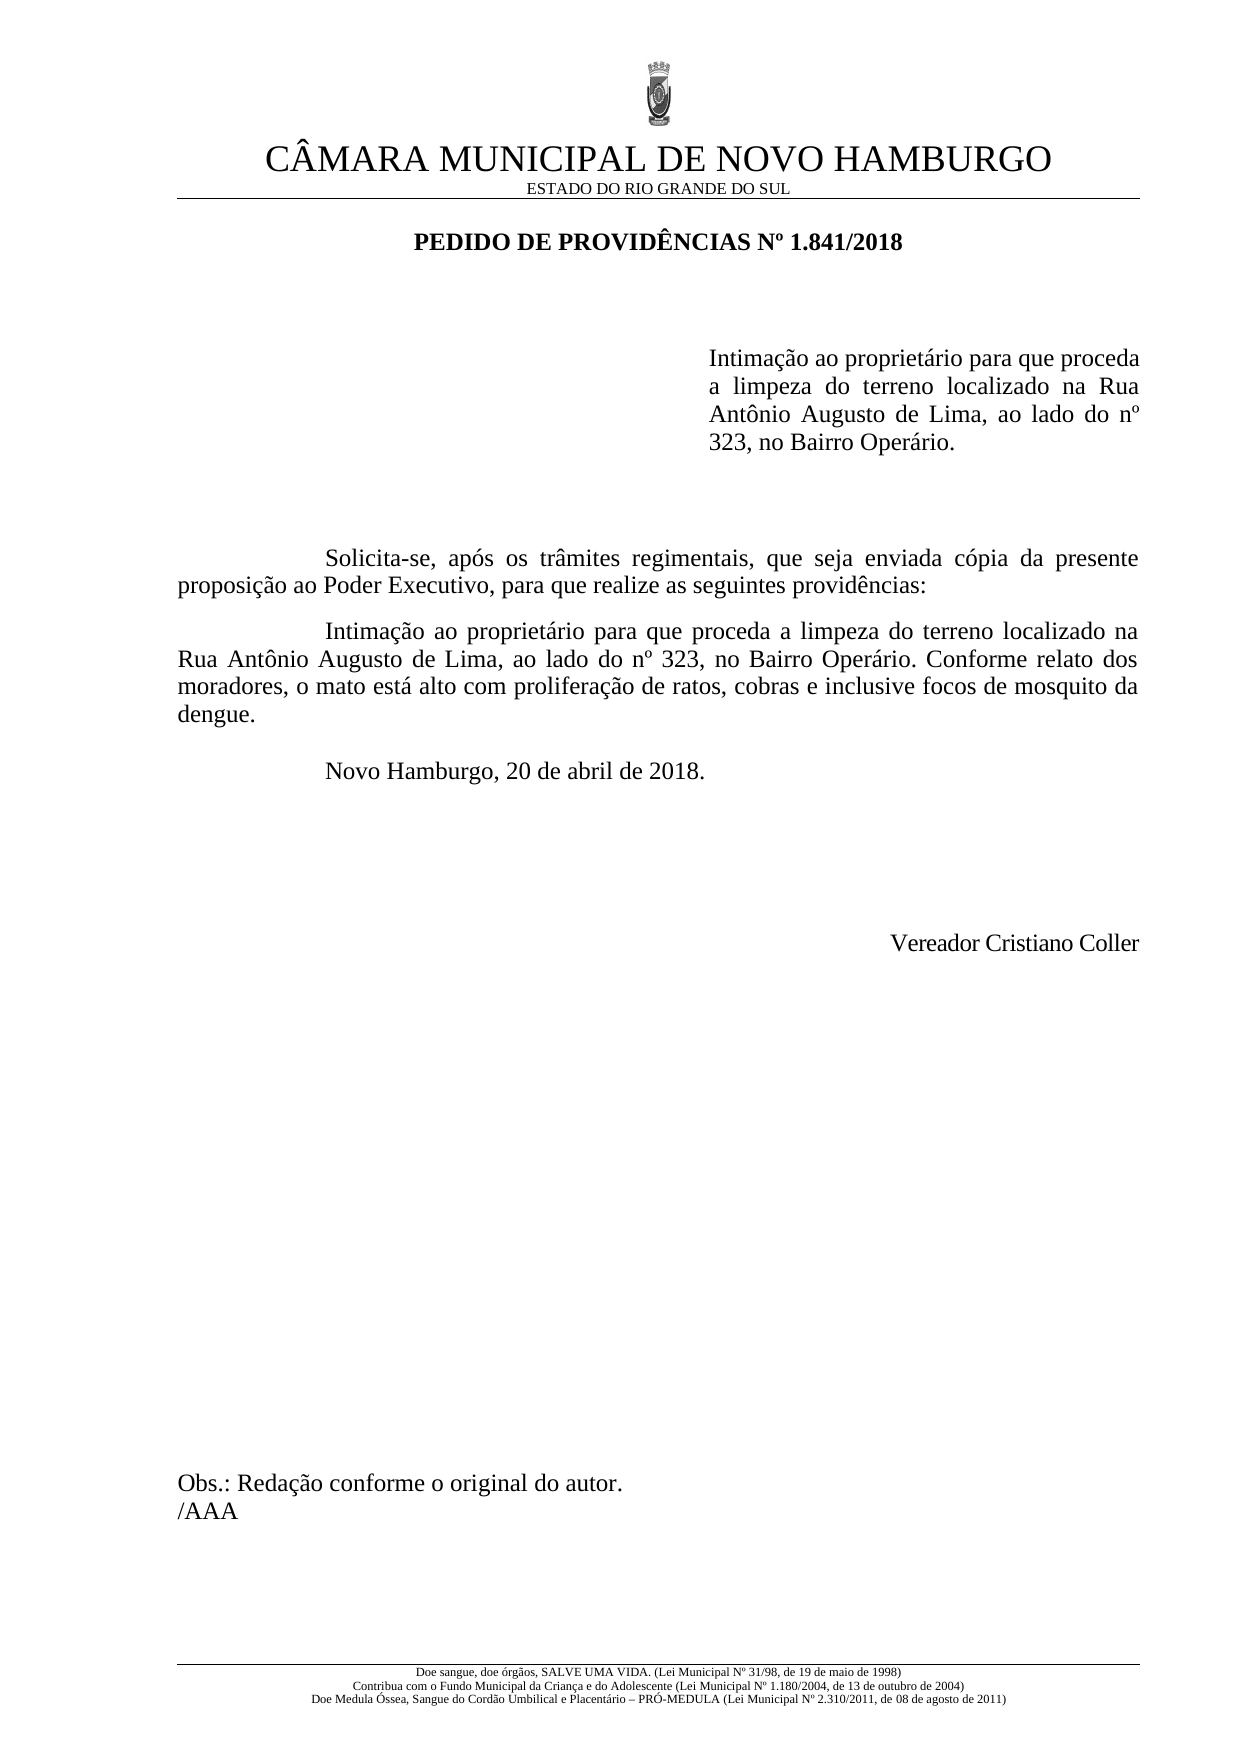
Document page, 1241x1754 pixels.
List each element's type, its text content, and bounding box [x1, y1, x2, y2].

text Solicita-se, após os trâmites regimentais, que seja enviada cópia da presente proposição ao Poder Executivo, para que realize as seguintes providências: [177, 544, 1140, 599]
text Vereador Cristiano Coller [177, 929, 1140, 957]
text Obs.: Redação conforme o original do autor. [177, 1469, 1140, 1497]
text Novo Hamburgo, 20 de abril de 2018. [177, 757, 1140, 785]
text Intimação ao proprietário para que proceda a limpeza do terreno localizado na Rua Antônio Augusto de Lima, ao lado do nº 323, no Bairro Operário. [709, 344, 1140, 455]
text Intimação ao proprietário para que proceda a limpeza do terreno localizado na Rua Antônio Augusto de Lima, ao lado do nº 323, no Bairro Operário. Conforme relato dos moradores, o mato está alto com proliferação de ratos, cobras e inclusive focos de mosquito da dengue. [177, 617, 1140, 728]
text /AAA [177, 1497, 1140, 1525]
text PEDIDO DE PROVIDÊNCIAS Nº 1.841/2018 [177, 228, 1140, 256]
